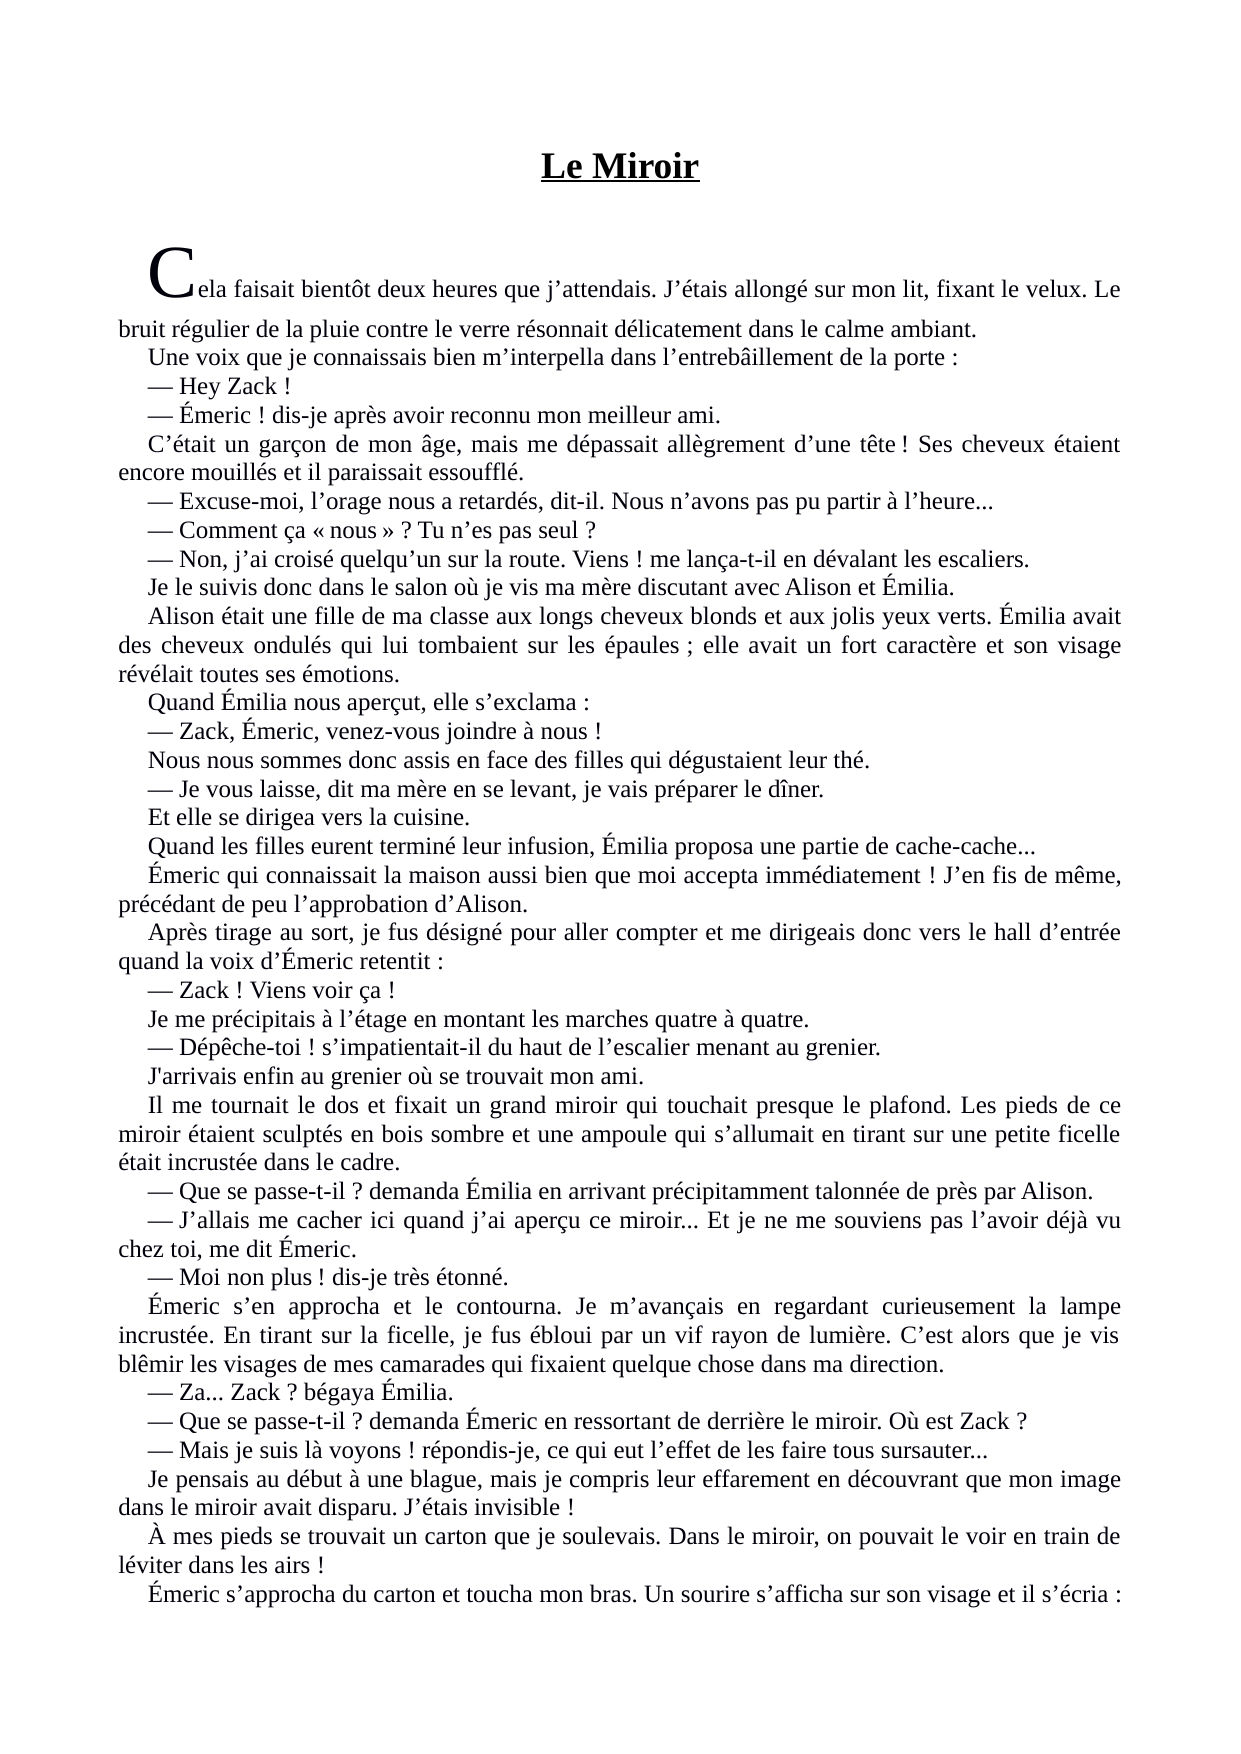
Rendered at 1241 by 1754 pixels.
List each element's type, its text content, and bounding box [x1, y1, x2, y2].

text Émeric s’approcha du carton et toucha mon bras. Un sourire s’afficha sur son visage et il s’écria : [118, 1579, 1122, 1607]
text — Comment ça « nous » ? Tu n’es pas seul ? [118, 515, 1122, 544]
text Alison était une fille de ma classe aux longs cheveux blonds et aux jolis yeux verts. Émilia avait des cheveux ondulés qui lui tombaient sur les épaules ; elle avait un fort caractère et son visage révélait toutes ses émotions. [118, 601, 1122, 687]
text — Excuse-moi, l’orage nous a retardés, dit-il. Nous n’avons pas pu partir à l’heure... [118, 486, 1122, 515]
text — Zack ! Viens voir ça ! [118, 975, 1122, 1004]
text Émeric qui connaissait la maison aussi bien que moi accepta immédiatement ! J’en fis de même, précédant de peu l’approbation d’Alison. [118, 860, 1122, 917]
text — Mais je suis là voyons ! répondis-je, ce qui eut l’effet de les faire tous sursauter... [118, 1435, 1122, 1464]
text — J’allais me cacher ici quand j’ai aperçu ce miroir... Et je ne me souviens pas l’avoir déjà vu chez toi, me dit Émeric. [118, 1205, 1122, 1262]
text Quand Émilia nous aperçut, elle s’exclama : [118, 687, 1122, 716]
text Après tirage au sort, je fus désigné pour aller compter et me dirigeais donc vers le hall d’entrée quand la voix d’Émeric retentit : [118, 917, 1122, 975]
text Et elle se dirigea vers la cuisine. [118, 802, 1122, 831]
text — Émeric ! dis-je après avoir reconnu mon meilleur ami. [118, 400, 1122, 429]
text — Je vous laisse, dit ma mère en se levant, je vais préparer le dîner. [118, 774, 1122, 802]
text — Za... Zack ? bégaya Émilia. [118, 1377, 1122, 1406]
text Je pensais au début à une blague, mais je compris leur effarement en découvrant que mon image dans le miroir avait disparu. J’étais invisible ! [118, 1464, 1122, 1521]
text Je le suivis donc dans le salon où je vis ma mère discutant avec Alison et Émilia. [118, 572, 1122, 601]
text — Dépêche-toi ! s’impatientait-il du haut de l’escalier menant au grenier. [118, 1032, 1122, 1061]
text À mes pieds se trouvait un carton que je soulevais. Dans le miroir, on pouvait le voir en train de léviter dans les airs ! [118, 1521, 1122, 1579]
text Cela faisait bientôt deux heures que j’attendais. J’étais allongé sur mon lit, fixant le velux. Le bruit régulier de la pluie contre le verre résonnait délicatement dans le calme ambiant. [118, 227, 1122, 342]
text Je me précipitais à l’étage en montant les marches quatre à quatre. [118, 1004, 1122, 1032]
text — Que se passe-t-il ? demanda Émilia en arrivant précipitamment talonnée de près par Alison. [118, 1176, 1122, 1205]
text Il me tournait le dos et fixait un grand miroir qui touchait presque le plafond. Les pieds de ce miroir étaient sculptés en bois sombre et une ampoule qui s’allumait en tirant sur une petite ficelle était incrustée dans le cadre. [118, 1090, 1122, 1176]
text — Moi non plus ! dis-je très étonné. [118, 1262, 1122, 1291]
text C’était un garçon de mon âge, mais me dépassait allègrement d’une tête ! Ses cheveux étaient encore mouillés et il paraissait essoufflé. [118, 429, 1122, 486]
text — Hey Zack ! [118, 371, 1122, 400]
text Le Miroir [118, 143, 1122, 186]
text — Que se passe-t-il ? demanda Émeric en ressortant de derrière le miroir. Où est Zack ? [118, 1406, 1122, 1435]
text Une voix que je connaissais bien m’interpella dans l’entrebâillement de la porte : [118, 342, 1122, 371]
text J'arrivais enfin au grenier où se trouvait mon ami. [118, 1061, 1122, 1090]
text Nous nous sommes donc assis en face des filles qui dégustaient leur thé. [118, 745, 1122, 774]
text — Non, j’ai croisé quelqu’un sur la route. Viens ! me lança-t-il en dévalant les escaliers. [118, 544, 1122, 572]
text — Zack, Émeric, venez-vous joindre à nous ! [118, 716, 1122, 745]
text Quand les filles eurent terminé leur infusion, Émilia proposa une partie de cache-cache... [118, 831, 1122, 860]
text Émeric s’en approcha et le contourna. Je m’avançais en regardant curieusement la lampe incrustée. En tirant sur la ficelle, je fus ébloui par un vif rayon de lumière. C’est alors que je vis blêmir les visages de mes camarades qui fixaient quelque chose dans ma direction. [118, 1291, 1122, 1377]
